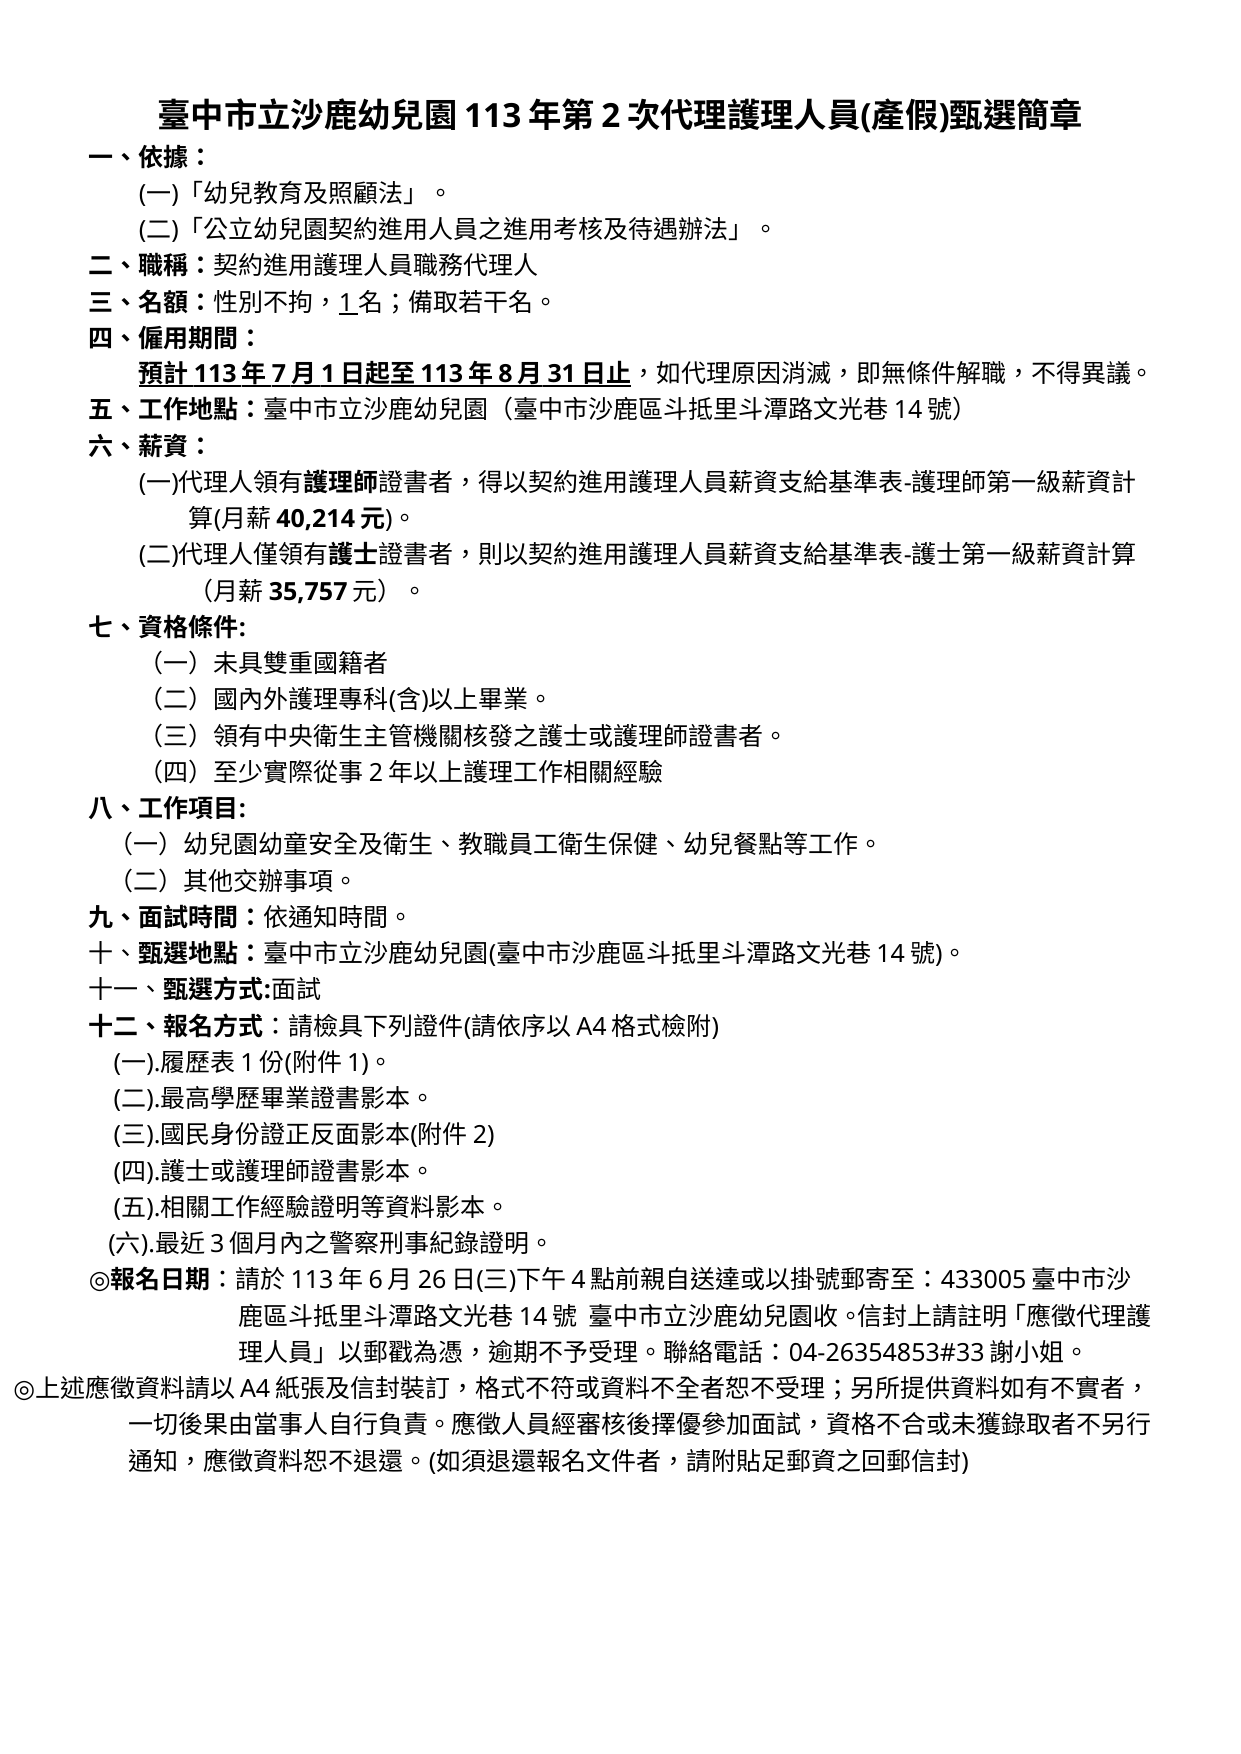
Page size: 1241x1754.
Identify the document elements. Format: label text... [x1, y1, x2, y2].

text 預計113年7月1日起至113年8月31日止，如代理原因消滅，即無條件解職，不得異議。 [139, 354, 1152, 390]
text (一)「幼兒教育及照顧法」。 [89, 173, 1152, 209]
text （二）國內外護理專科(含)以上畢業。 [114, 680, 1152, 716]
text 五、工作地點：臺中市立沙鹿幼兒園（臺中市沙鹿區斗抵里斗潭路文光巷14號） 六、薪資： [89, 390, 1181, 462]
text （四）至少實際從事2年以上護理工作相關經驗 八、工作項目: （一）幼兒園幼童安全及衛生、教職員工衛生保健、幼兒餐點等工作。 （二）其他交辦事項。 [89, 752, 1152, 897]
text 三、名額：性別不拘，1名；備取若干名。 四、僱用期間： [89, 282, 1152, 354]
text (六).最近3個月內之警察刑事紀錄證明。 [89, 1224, 1211, 1260]
text （三）領有中央衛生主管機關核發之護士或護理師證書者。 [114, 716, 1152, 752]
text ◎上述應徵資料請以A4紙張及信封裝訂，格式不符或資料不全者恕不受理；另所提供資料如有不實者，一切後果由當事人自行負責。應徵人員經審核後擇優參加面試，資格不合或未獲錄取者不另行通知，應徵資料恕不退還。(如須退還報名文件者，請附貼足郵資之回郵信封) [0, 1369, 1152, 1477]
text 一、依據： [89, 137, 1152, 173]
text 十一、甄選方式:面試 十二、報名方式：請檢具下列證件(請依序以A4格式檢附) [89, 970, 1152, 1042]
text (一)代理人領有護理師證書者，得以契約進用護理人員薪資支給基準表-護理師第一級薪資計算(月薪40,214元)。 [139, 462, 1152, 535]
text 九、面試時間：依通知時間。 [89, 897, 1152, 934]
text （一）未具雙重國籍者 [114, 644, 1152, 680]
text ◎報名日期：請於113年6月26日(三)下午4點前親自送達或以掛號郵寄至：433005臺中市沙鹿區斗抵里斗潭路文光巷14號 臺中市立沙鹿幼兒園收。信封上請註明「應徵代理護理人員」以郵戳為憑，逾期不予受理。聯絡電話：04-26354853#33謝小姐。 [89, 1260, 1152, 1369]
text 臺中市立沙鹿幼兒園113年第2次代理護理人員(產假)甄選簡章 [89, 89, 1152, 137]
text (一).履歷表1份(附件1)。 (二).最高學歷畢業證書影本。 (三).國民身份證正反面影本(附件2) (四).護士或護理師證書影本。 (五).相關工作經驗證明等資料影本。 [100, 1042, 1211, 1224]
text (二)代理人僅領有護士證書者，則以契約進用護理人員薪資支給基準表-護士第一級薪資計算 （月薪35,757元）。 [139, 535, 1152, 607]
text (二)「公立幼兒園契約進用人員之進用考核及待遇辦法」。 二、職稱：契約進用護理人員職務代理人 [89, 209, 1152, 282]
text 七、資格條件: [89, 607, 1152, 644]
text 十、甄選地點：臺中市立沙鹿幼兒園(臺中市沙鹿區斗抵里斗潭路文光巷14號)。 [89, 934, 1152, 970]
